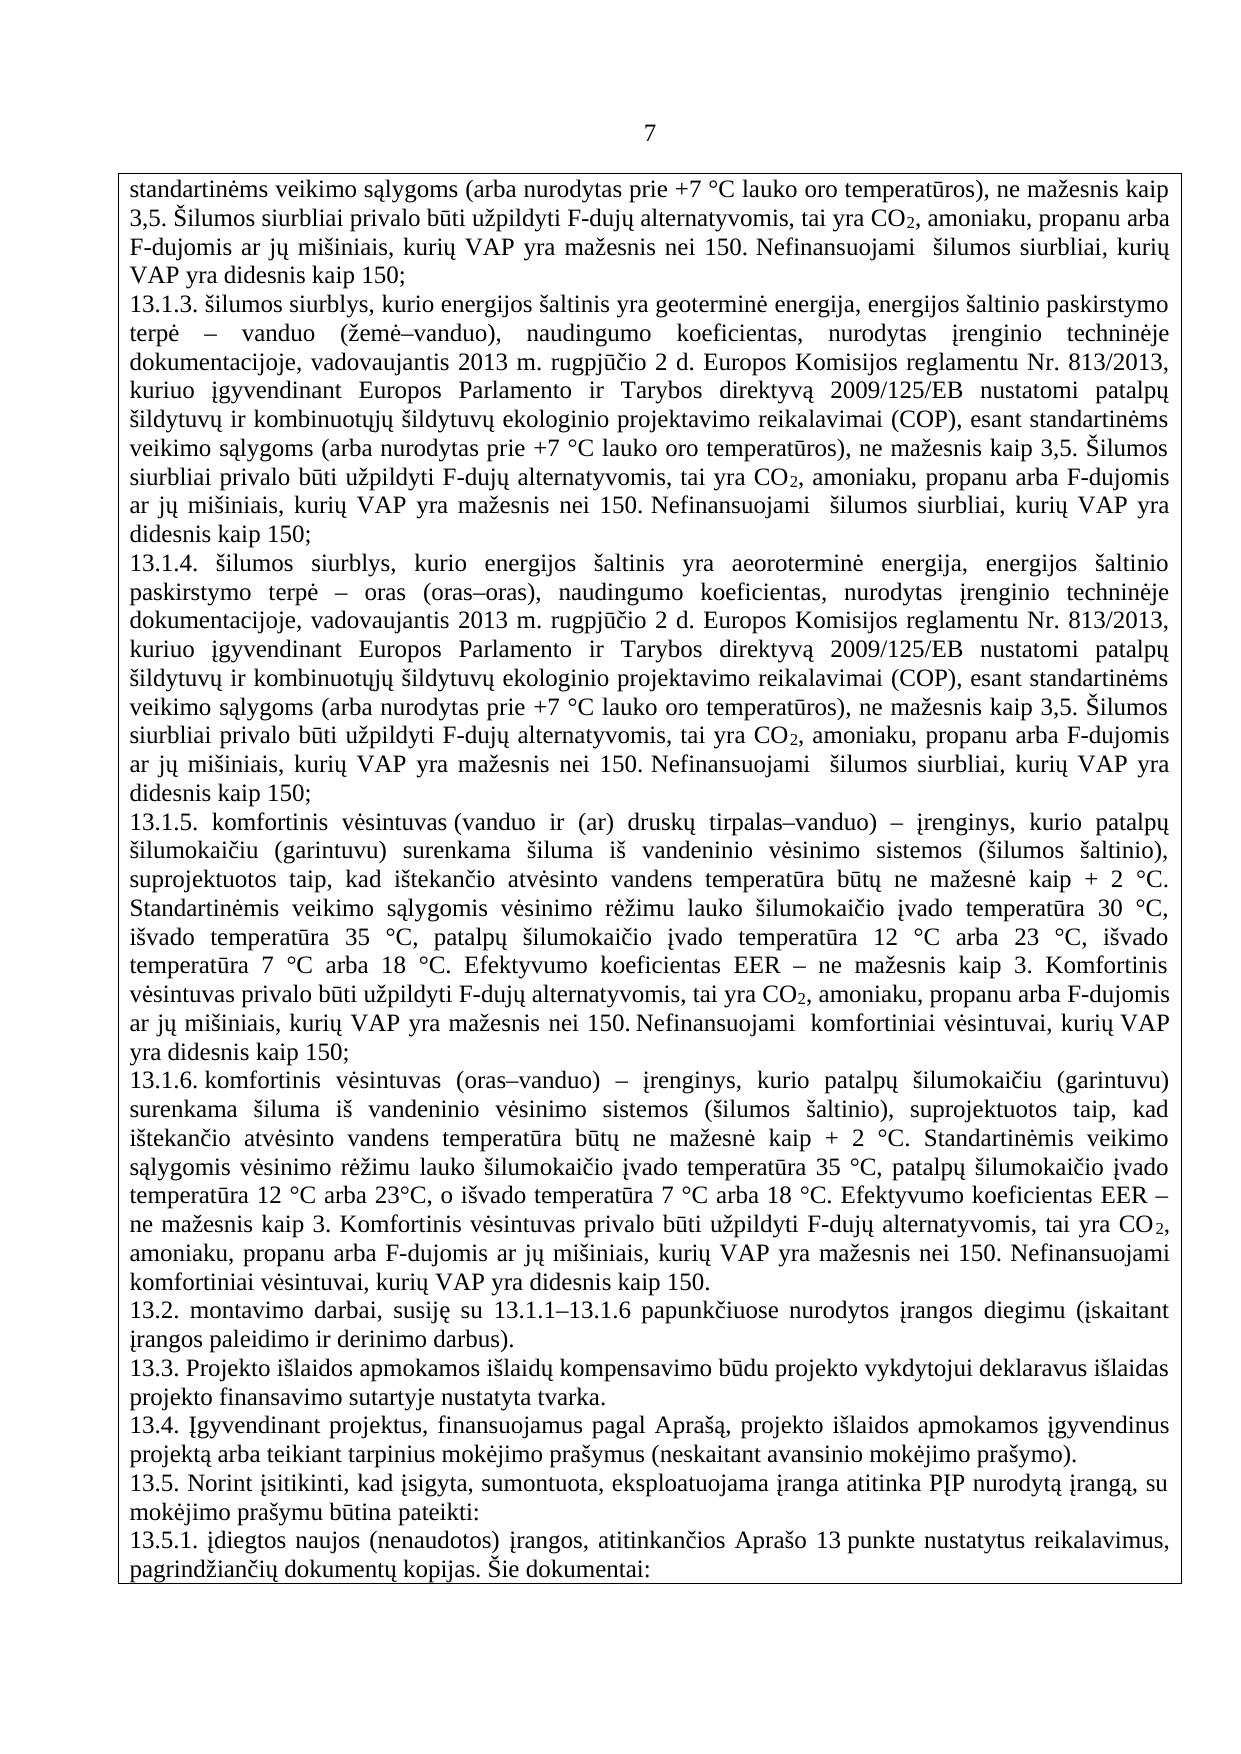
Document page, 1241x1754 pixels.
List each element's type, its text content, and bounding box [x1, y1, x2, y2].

table_cell standartinėms veikimo sąlygoms (arba nurodytas prie +7 °C lauko oro temperatūros), ne mažesnis kaip 3,5. Šilumos siurbliai privalo būti užpildyti F-dujų alternatyvomis, tai yra CO2, amoniaku, propanu arba F-dujomis ar jų mišiniais, kurių VAP yra mažesnis nei 150. Nefinansuojami šilumos siurbliai, kurių VAP yra didesnis kaip 150; 13.1.3. šilumos siurblys, kurio energijos šaltinis yra geoterminė energija, energijos šaltinio paskirstymo terpė – vanduo (žemė–vanduo), naudingumo koeficientas, nurodytas įrenginio techninėje dokumentacijoje, vadovaujantis 2013 m. rugpjūčio 2 d. Europos Komisijos reglamentu Nr. 813/2013, kuriuo įgyvendinant Europos Parlamento ir Tarybos direktyvą 2009/125/EB nustatomi patalpų šildytuvų ir kombinuotųjų šildytuvų ekologinio projektavimo reikalavimai (COP), esant standartinėms veikimo sąlygoms (arba nurodytas prie +7 °C lauko oro temperatūros), ne mažesnis kaip 3,5. Šilumos siurbliai privalo būti užpildyti F-dujų alternatyvomis, tai yra CO2, amoniaku, propanu arba F-dujomis ar jų mišiniais, kurių VAP yra mažesnis nei 150. Nefinansuojami šilumos siurbliai, kurių VAP yra didesnis kaip 150; 13.1.4. šilumos siurblys, kurio energijos šaltinis yra aeoroterminė energija, energijos šaltinio paskirstymo terpė – oras (oras–oras), naudingumo koeficientas, nurodytas įrenginio techninėje dokumentacijoje, vadovaujantis 2013 m. rugpjūčio 2 d. Europos Komisijos reglamentu Nr. 813/2013, kuriuo įgyvendinant Europos Parlamento ir Tarybos direktyvą 2009/125/EB nustatomi patalpų šildytuvų ir kombinuotųjų šildytuvų ekologinio projektavimo reikalavimai (COP), esant standartinėms veikimo sąlygoms (arba nurodytas prie +7 °C lauko oro temperatūros), ne mažesnis kaip 3,5. Šilumos siurbliai privalo būti užpildyti F-dujų alternatyvomis, tai yra CO2, amoniaku, propanu arba F-dujomis ar jų mišiniais, kurių VAP yra mažesnis nei 150. Nefinansuojami šilumos siurbliai, kurių VAP yra didesnis kaip 150; 13.1.5. komfortinis vėsintuvas (vanduo ir (ar) druskų tirpalas–vanduo) – įrenginys, kurio patalpų šilumokaičiu (garintuvu) surenkama šiluma iš vandeninio vėsinimo sistemos (šilumos šaltinio), suprojektuotos taip, kad ištekančio atvėsinto vandens temperatūra būtų ne mažesnė kaip + 2 °C. Standartinėmis veikimo sąlygomis vėsinimo rėžimu lauko šilumokaičio įvado temperatūra 30 °C, išvado temperatūra 35 °C, patalpų šilumokaičio įvado temperatūra 12 °C arba 23 °C, išvado temperatūra 7 °C arba 18 °C. Efektyvumo koeficientas EER – ne mažesnis kaip 3. Komfortinis vėsintuvas privalo būti užpildyti F-dujų alternatyvomis, tai yra CO2, amoniaku, propanu arba F-dujomis ar jų mišiniais, kurių VAP yra mažesnis nei 150. Nefinansuojami komfortiniai vėsintuvai, kurių VAP yra didesnis kaip 150; 13.1.6. komfortinis vėsintuvas (oras–vanduo) – įrenginys, kurio patalpų šilumokaičiu (garintuvu) surenkama šiluma iš vandeninio vėsinimo sistemos (šilumos šaltinio), suprojektuotos taip, kad ištekančio atvėsinto vandens temperatūra būtų ne mažesnė kaip + 2 °C. Standartinėmis veikimo sąlygomis vėsinimo rėžimu lauko šilumokaičio įvado temperatūra 35 °C, patalpų šilumokaičio įvado temperatūra 12 °C arba 23°C, o išvado temperatūra 7 °C arba 18 °C. Efektyvumo koeficientas EER – ne mažesnis kaip 3. Komfortinis vėsintuvas privalo būti užpildyti F-dujų alternatyvomis, tai yra CO2, amoniaku, propanu arba F-dujomis ar jų mišiniais, kurių VAP yra mažesnis nei 150. Nefinansuojami komfortiniai vėsintuvai, kurių VAP yra didesnis kaip 150. 13.2. montavimo darbai, susiję su 13.1.1–13.1.6 papunkčiuose nurodytos įrangos diegimu (įskaitant įrangos paleidimo ir derinimo darbus). 13.3. Projekto išlaidos apmokamos išlaidų kompensavimo būdu projekto vykdytojui deklaravus išlaidas projekto finansavimo sutartyje nustatyta tvarka. 13.4. Įgyvendinant projektus, finansuojamus pagal Aprašą, projekto išlaidos apmokamos įgyvendinus projektą arba teikiant tarpinius mokėjimo prašymus (neskaitant avansinio mokėjimo prašymo). 13.5. Norint įsitikinti, kad įsigyta, sumontuota, eksploatuojama įranga atitinka PĮP nurodytą įrangą, su mokėjimo prašymu būtina pateikti: 13.5.1. įdiegtos naujos (nenaudotos) įrangos, atitinkančios Aprašo 13 punkte nustatytus reikalavimus, pagrindžiančių dokumentų kopijas. Šie dokumentai: [119, 174, 1181, 1583]
